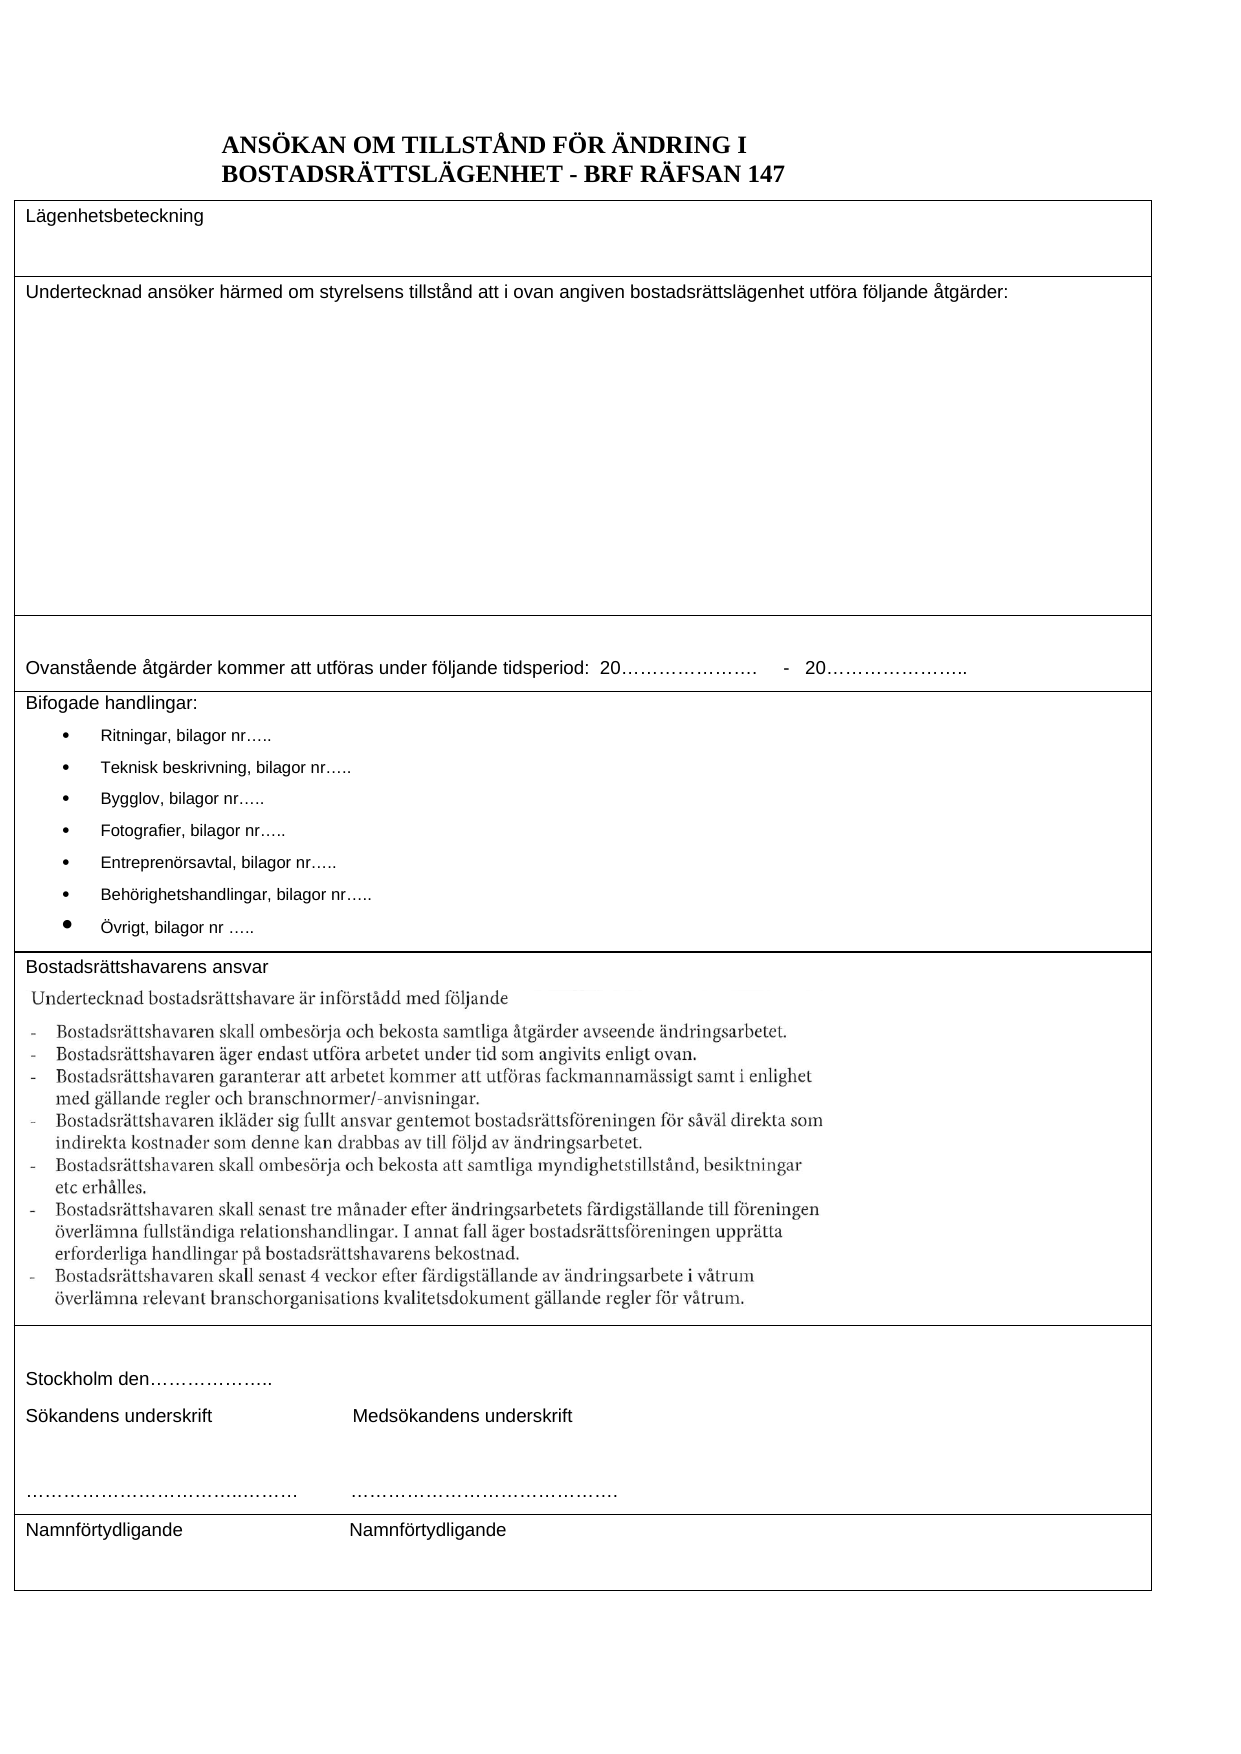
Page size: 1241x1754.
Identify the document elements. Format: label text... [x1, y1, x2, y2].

table_cell Undertecknad ansöker härmed om styrelsens tillstånd att i ovan angiven bostadsrättslägenhet utföra följande åtgärder: [15, 277, 1151, 614]
table_cell Bifogade handlingar: Ritningar, bilagor nr….. Teknisk beskrivning, bilagor nr….. Bygglov, bilagor nr….. Fotografier, bilagor nr….. Entreprenörsavtal, bilagor nr….. Behörighetshandlingar, bilagor nr….. Övrigt, bilagor nr ….. [15, 692, 1151, 951]
table_cell Stockholm den……………….. Sökandens underskrift Medsökandens underskrift ……………………………..……… ……………………………………. [15, 1326, 1151, 1514]
text ANSÖKAN OM TILLSTÅND FÖR ÄNDRING I BOSTADSRÄTTSLÄGENHET - BRF RÄFSAN 147 [221, 130, 1019, 187]
table_cell Bostadsrättshavarens ansvar [15, 953, 1151, 1325]
table_cell Namnförtydligande Namnförtydligande [15, 1515, 1151, 1590]
table_cell Ovanstående åtgärder kommer att utföras under följande tidsperiod: 20…………………. - 20………………….. [15, 616, 1151, 691]
table_header Lägenhetsbeteckning [15, 201, 1151, 276]
